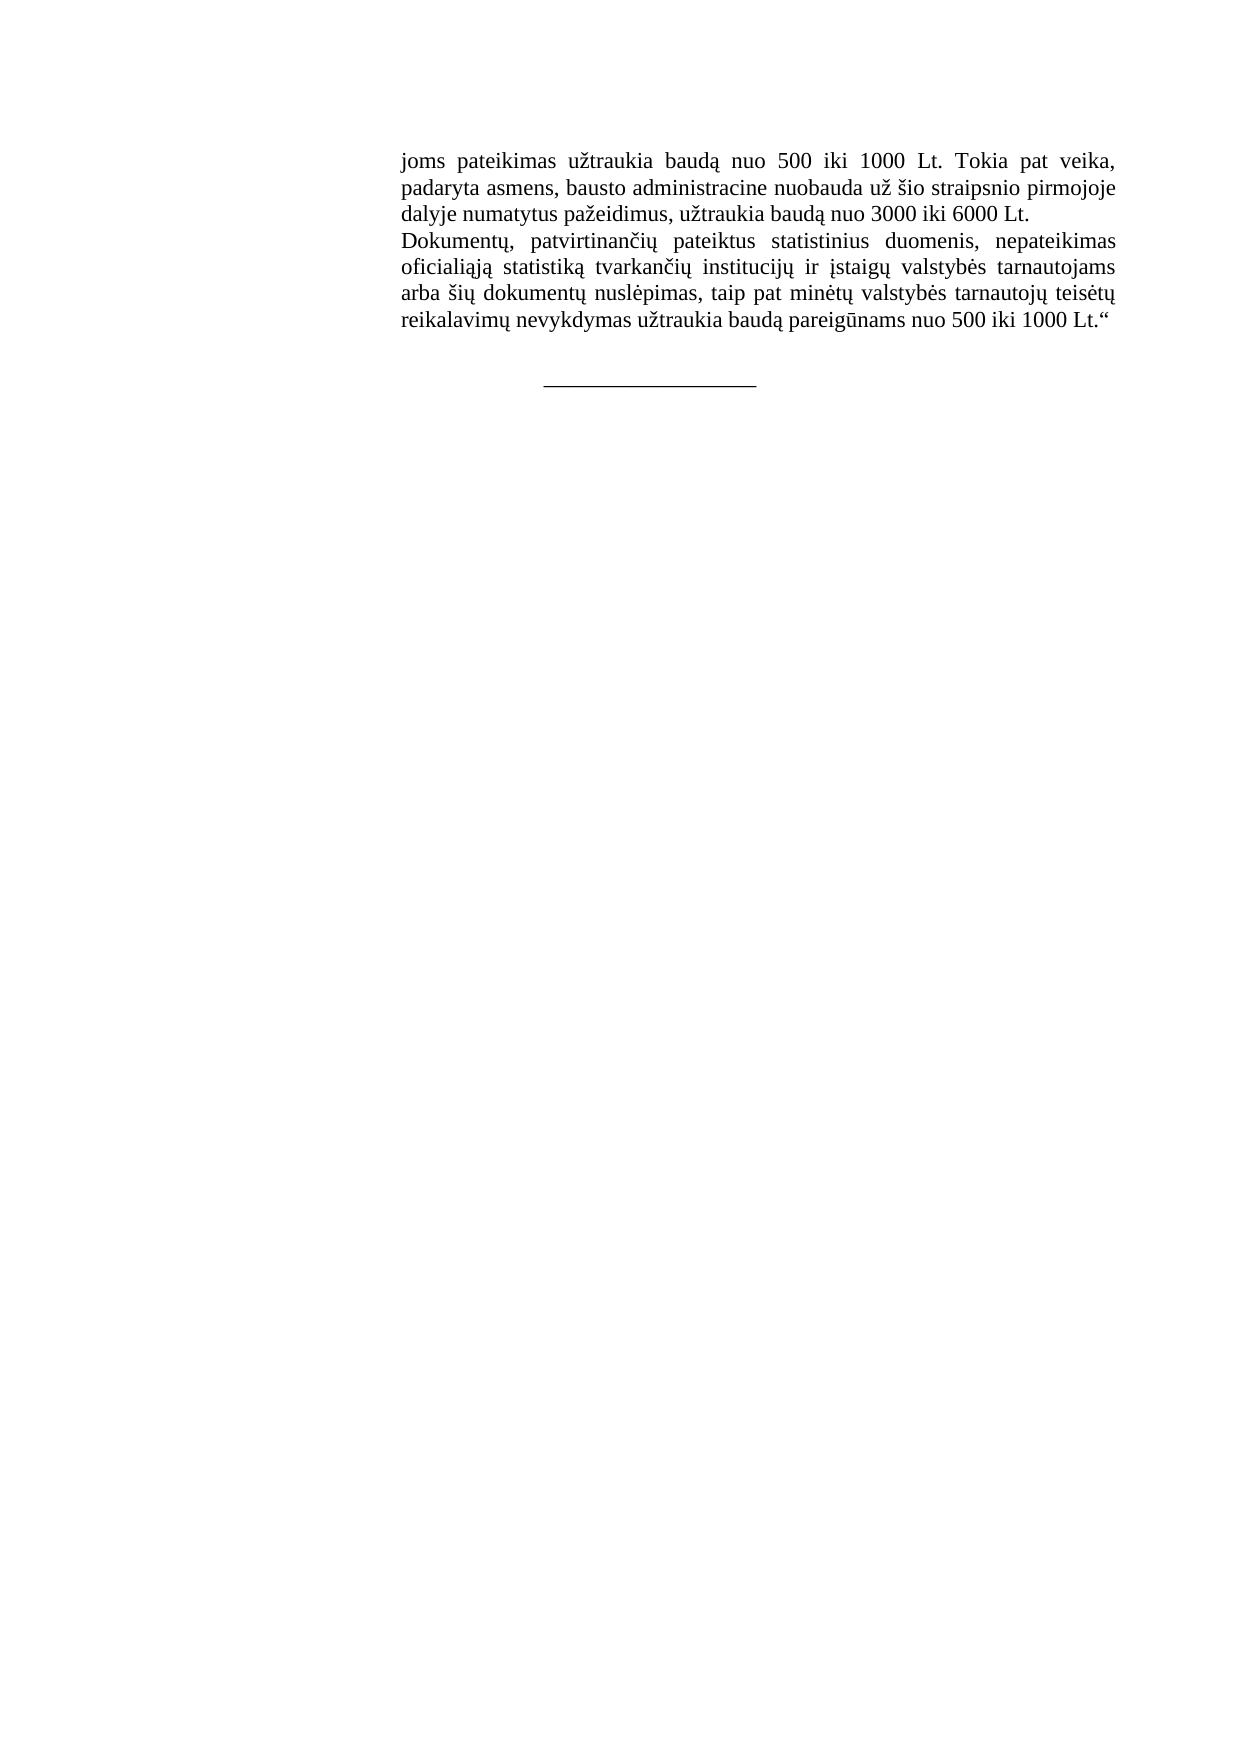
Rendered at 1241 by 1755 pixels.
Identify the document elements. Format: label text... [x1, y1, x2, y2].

text _________________ [177, 361, 1122, 389]
table_cell [181, 148, 397, 332]
